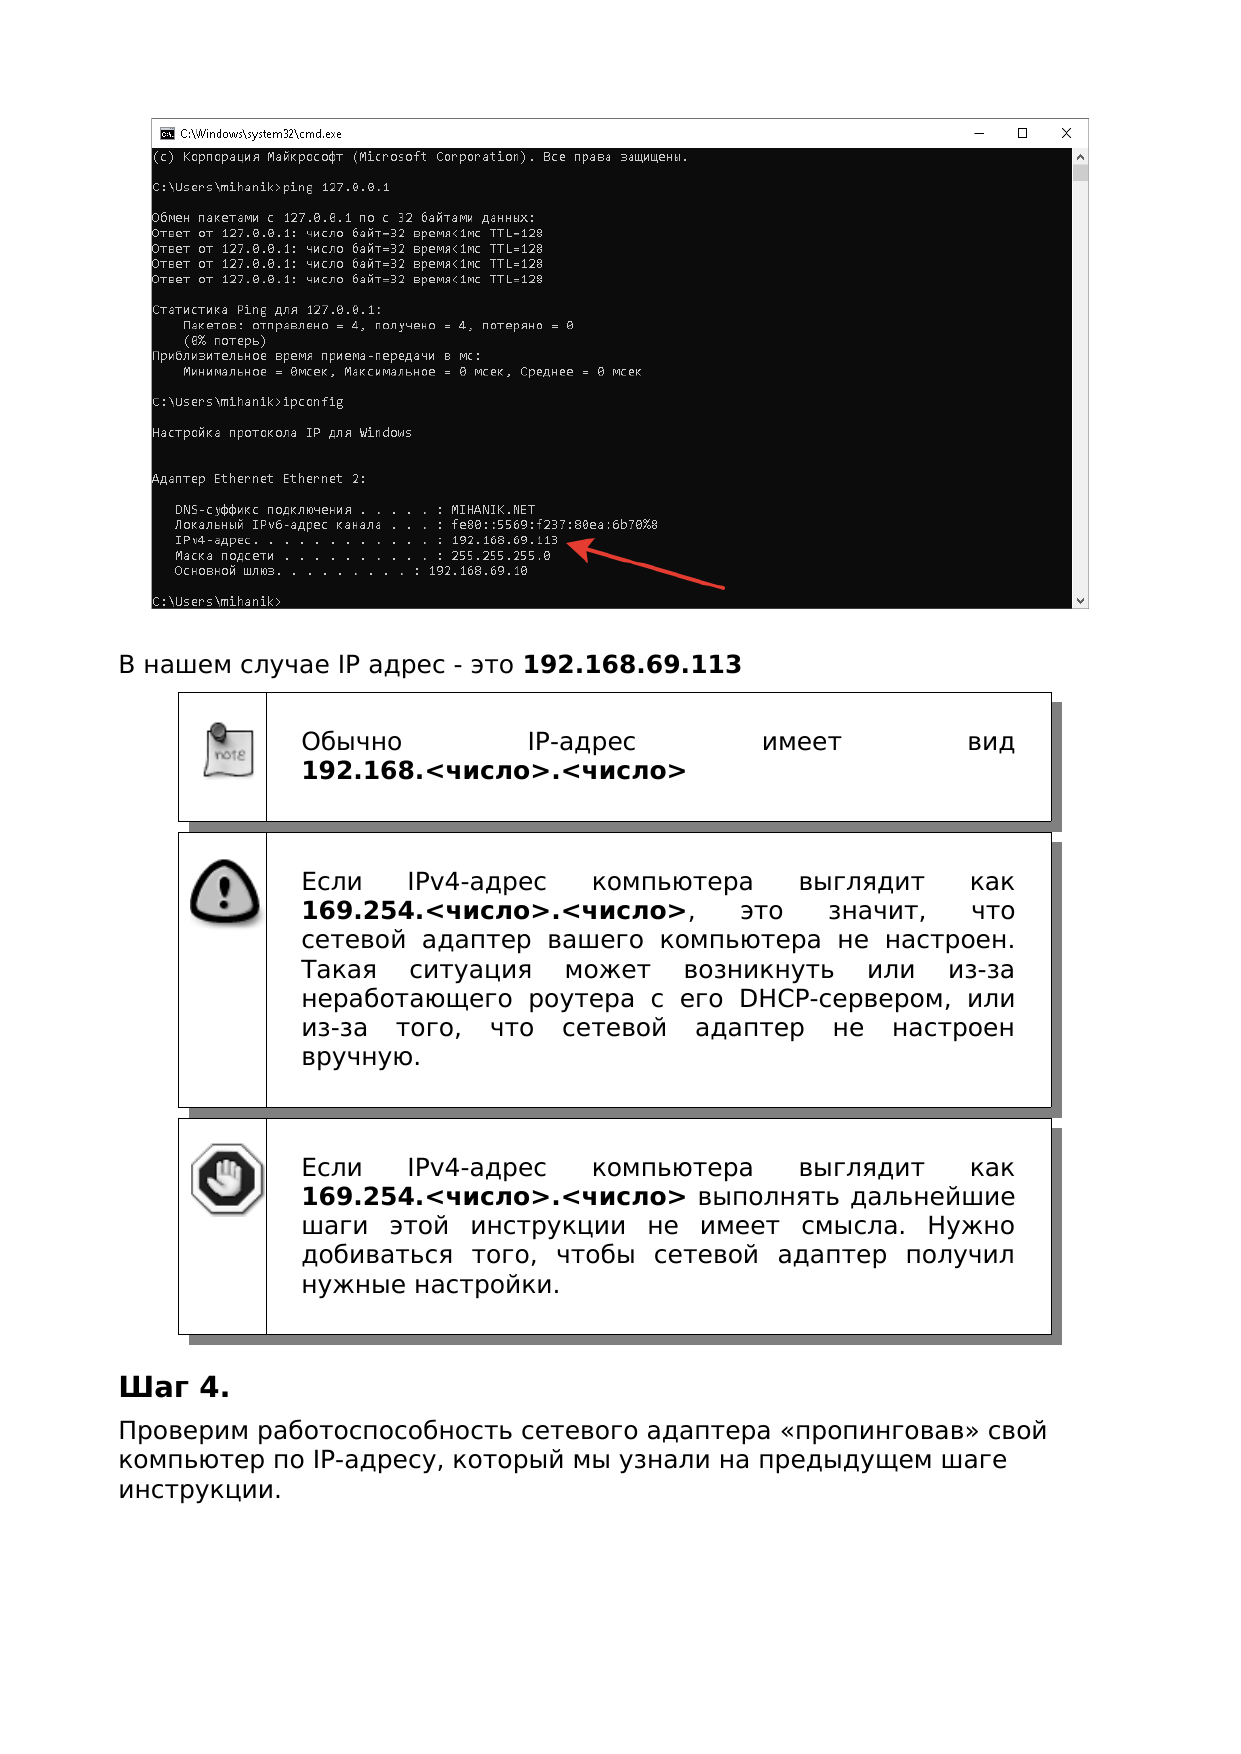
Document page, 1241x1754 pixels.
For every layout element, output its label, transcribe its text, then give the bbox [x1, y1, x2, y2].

picture [190, 855, 266, 931]
picture [151, 118, 1089, 609]
table_header Если IPv4-адрес компьютера выглядит как 169.254.<число>.<число>, это значит, что сетевой адаптер вашего компьютера не настроен. Такая ситуация может возникнуть или из-за неработающего роутера с его DHCP-сервером, или из-за того, что сетевой адаптер не настроен вручную. [267, 833, 1051, 1107]
table_header [179, 693, 266, 821]
picture [190, 1141, 266, 1217]
text Проверим работоспособность сетевого адаптера «пропинговав» свой компьютер по IP-адресу, который мы узнали на предыдущем шаге инструкции. [118, 1417, 1122, 1504]
table_header Если IPv4-адрес компьютера выглядит как 169.254.<число>.<число> выполнять дальнейшие шаги этой инструкции не имеет смысла. Нужно добиваться того, чтобы сетевой адаптер получил нужные настройки. [267, 1119, 1051, 1334]
picture [190, 715, 266, 791]
table_header [179, 833, 266, 1107]
text В нашем случае IP адрес - это 192.168.69.113 [118, 650, 1122, 679]
subtitle Шаг 4. [118, 1370, 1122, 1404]
table_header Обычно IP-адрес имеет вид 192.168.<число>.<число> [267, 693, 1051, 821]
table_header [179, 1119, 266, 1334]
